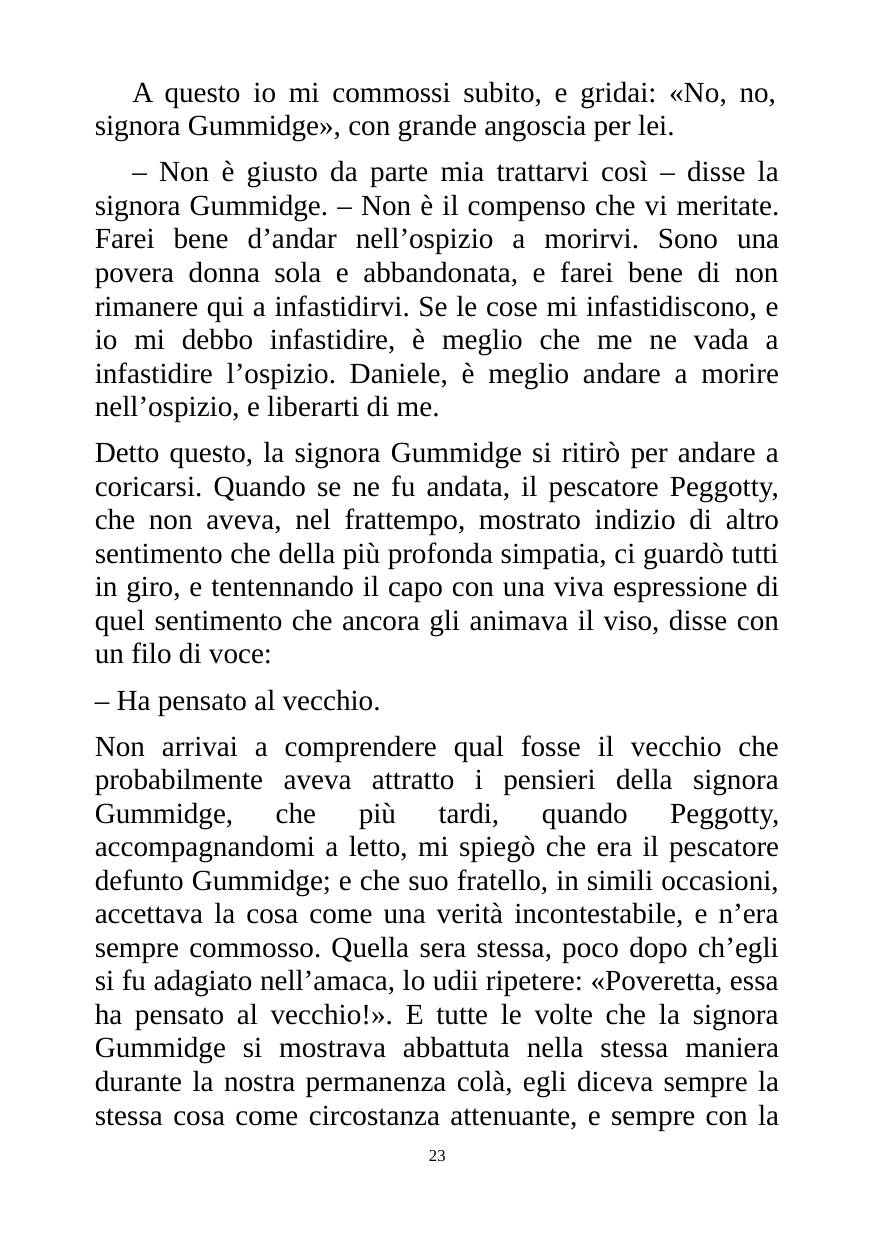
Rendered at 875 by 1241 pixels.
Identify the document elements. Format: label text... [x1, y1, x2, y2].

text Detto questo, la signora Gummidge si ritirò per andare a coricarsi. Quando se ne fu andata, il pescatore Peggotty, che non aveva, nel frattempo, mostrato indizio di altro sentimento che della più profonda simpatia, ci guardò tutti in giro, e tentennando il capo con una viva espressione di quel sentimento che ancora gli animava il viso, disse con un filo di voce: [94, 435, 779, 670]
text – Ha pensato al vecchio. [94, 683, 779, 716]
text A questo io mi commossi subito, e gridai: «No, no, signora Gummidge», con grande angoscia per lei. [94, 75, 777, 142]
text Non arrivai a comprendere qual fosse il vecchio che probabilmente aveva attratto i pensieri della signora Gummidge, che più tardi, quando Peggotty, accompagnandomi a letto, mi spiegò che era il pescatore defunto Gummidge; e che suo fratello, in simili occasioni, accettava la cosa come una verità incontestabile, e n’era sempre commosso. Quella sera stessa, poco dopo ch’egli si fu adagiato nell’amaca, lo udii ripetere: «Poveretta, essa ha pensato al vecchio!». E tutte le volte che la signora Gummidge si mostrava abbattuta nella stessa maniera durante la nostra permanenza colà, egli diceva sempre la stessa cosa come circostanza attenuante, e sempre con la [94, 729, 779, 1131]
text – Non è giusto da parte mia trattarvi così – disse la signora Gummidge. – Non è il compenso che vi meritate. Farei bene d’andar nell’ospizio a morirvi. Sono una povera donna sola e abbandonata, e farei bene di non rimanere qui a infastidirvi. Se le cose mi infastidiscono, e io mi debbo infastidire, è meglio che me ne vada a infastidire l’ospizio. Daniele, è meglio andare a morire nell’ospizio, e liberarti di me. [94, 154, 779, 423]
